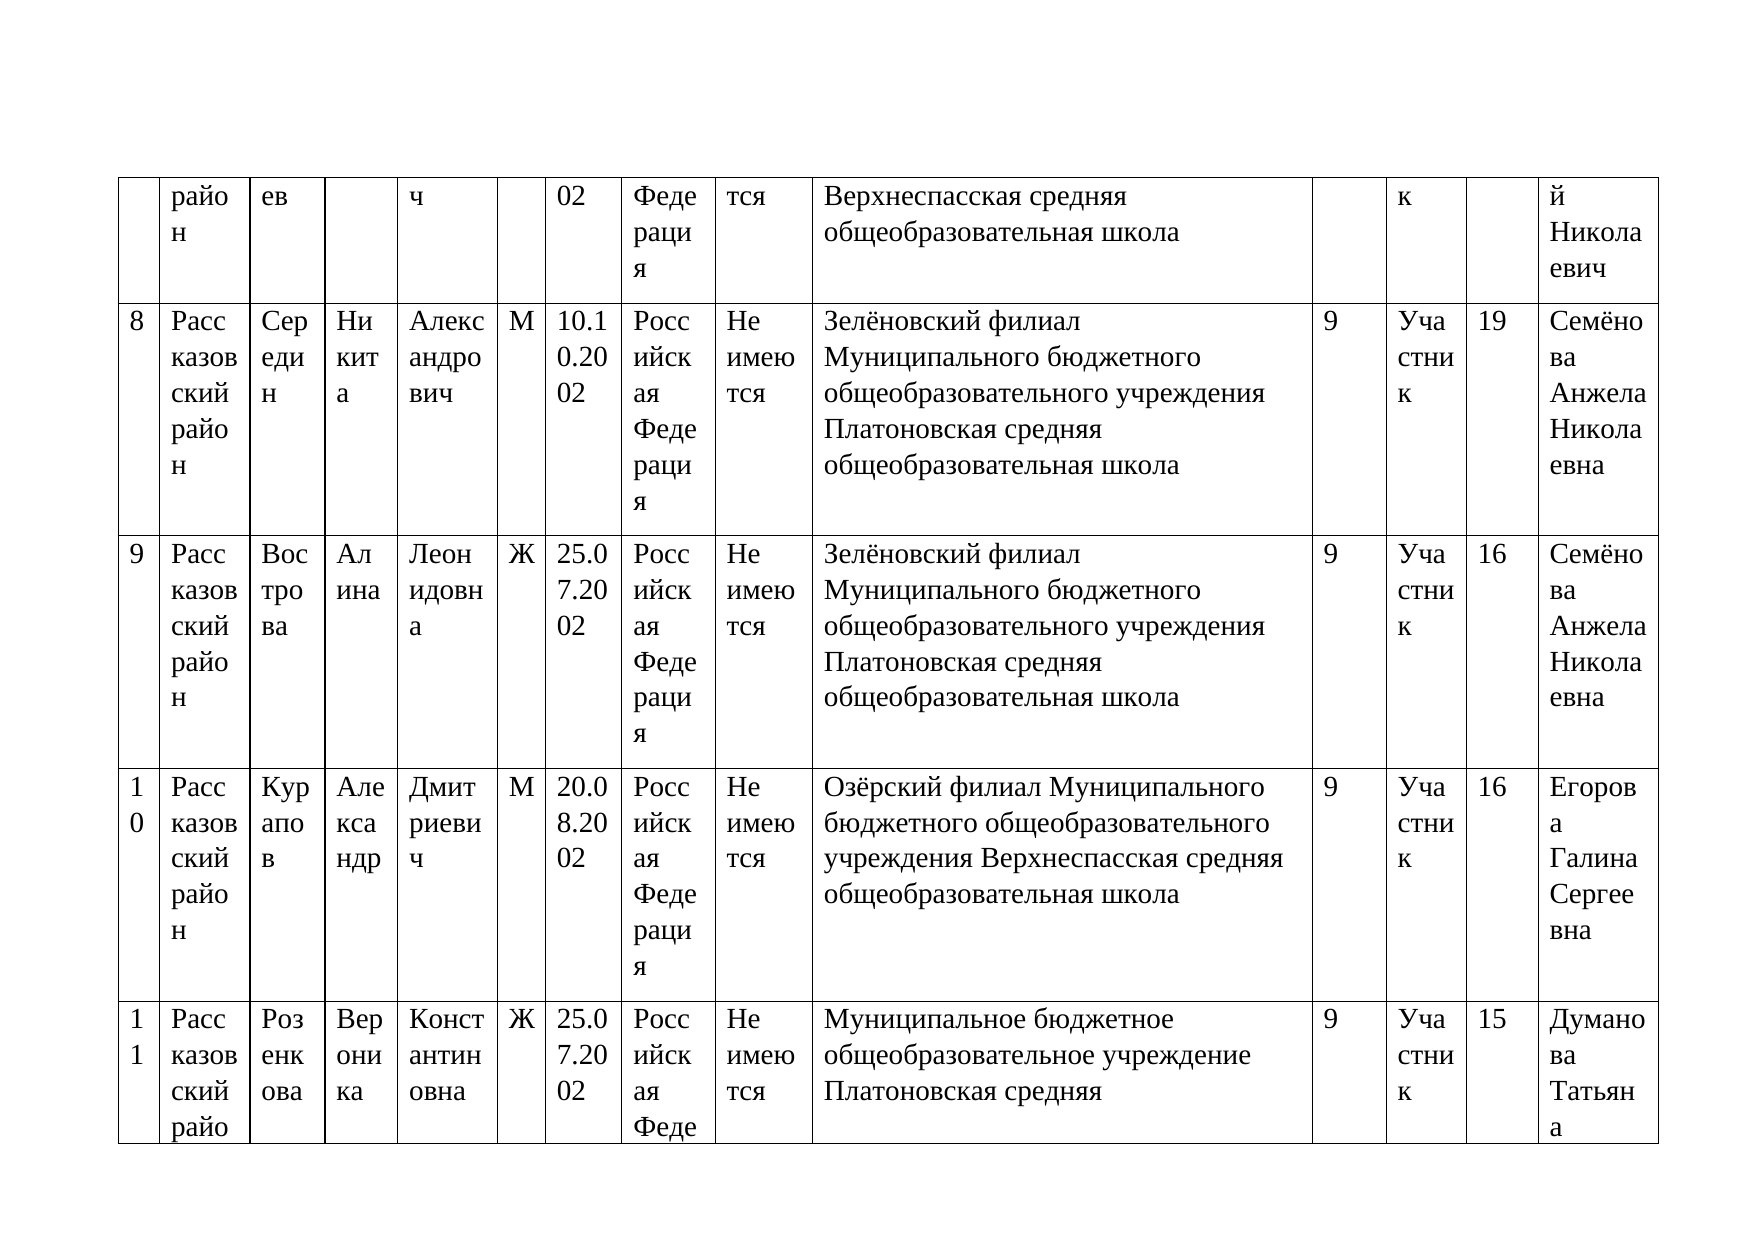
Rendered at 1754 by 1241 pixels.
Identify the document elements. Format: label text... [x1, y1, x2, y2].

table_cell 10.10.2002 [546, 304, 621, 535]
table_cell 19 [1467, 304, 1538, 535]
table_cell Не имеются [716, 769, 812, 1001]
table_cell [1467, 178, 1538, 302]
table_cell [498, 178, 545, 302]
table_cell Не имеются [716, 304, 812, 535]
table_cell й Николаевич [1539, 178, 1658, 302]
table_cell Озёрский филиал Муниципального бюджетного общеобразовательного учреждения Верхнеспасская средняя общеобразовательная школа [813, 769, 1312, 1001]
table_cell Верхнеспасская средняя общеобразовательная школа [813, 178, 1312, 302]
table_cell 02 [546, 178, 621, 302]
table_cell Думанова Татьяна [1539, 1002, 1658, 1143]
table_cell Федерация [622, 178, 715, 302]
table_cell Александрович [398, 304, 497, 535]
table_cell Участник [1387, 536, 1466, 768]
table_cell 9 [119, 536, 159, 768]
table_cell Ж [498, 536, 545, 768]
table_cell Не имеются [716, 1002, 812, 1143]
table_cell Середин [251, 304, 324, 535]
table_cell Рассказовский райо [160, 1002, 249, 1143]
table_cell Зелёновский филиал Муниципального бюджетного общеобразовательного учреждения Платоновская средняя общеобразовательная школа [813, 536, 1312, 768]
table_cell [119, 178, 159, 302]
table_cell Семёнова Анжела Николаевна [1539, 304, 1658, 535]
table_cell 11 [119, 1002, 159, 1143]
table_cell Вострова [251, 536, 324, 768]
table_cell Розенкова [251, 1002, 324, 1143]
table_cell 9 [1313, 536, 1386, 768]
table_cell Никита [326, 304, 397, 535]
table_cell тся [716, 178, 812, 302]
table_cell Дмитриевич [398, 769, 497, 1001]
table_cell 20.08.2002 [546, 769, 621, 1001]
table_cell Не имеются [716, 536, 812, 768]
table_cell Константиновна [398, 1002, 497, 1143]
table_cell 9 [1313, 304, 1386, 535]
table_cell 10 [119, 769, 159, 1001]
table_cell 9 [1313, 1002, 1386, 1143]
table_cell 25.07.2002 [546, 1002, 621, 1143]
table_cell Участник [1387, 769, 1466, 1001]
table_cell Российская Федерация [622, 769, 715, 1001]
table_cell 15 [1467, 1002, 1538, 1143]
table_cell Рассказовский район [160, 304, 249, 535]
table_cell Леонидовна [398, 536, 497, 768]
table_cell Российская Федерация [622, 304, 715, 535]
table_cell 9 [1313, 769, 1386, 1001]
table_cell ч [398, 178, 497, 302]
table_cell Зелёновский филиал Муниципального бюджетного общеобразовательного учреждения Платоновская средняя общеобразовательная школа [813, 304, 1312, 535]
table_cell Российская Феде [622, 1002, 715, 1143]
table_cell район [160, 178, 249, 302]
table_cell Участник [1387, 304, 1466, 535]
table_cell Российская Федерация [622, 536, 715, 768]
table_cell 16 [1467, 769, 1538, 1001]
table_cell ев [251, 178, 324, 302]
table_cell Рассказовский район [160, 536, 249, 768]
table_cell М [498, 304, 545, 535]
table_cell Участник [1387, 1002, 1466, 1143]
table_cell 16 [1467, 536, 1538, 768]
table_cell 8 [119, 304, 159, 535]
table_cell М [498, 769, 545, 1001]
table_cell [326, 178, 397, 302]
table_cell Рассказовский район [160, 769, 249, 1001]
table_cell Егорова Галина Сергеевна [1539, 769, 1658, 1001]
table_cell Алина [326, 536, 397, 768]
table_cell Семёнова Анжела Николаевна [1539, 536, 1658, 768]
table_cell Муниципальное бюджетное общеобразовательное учреждение Платоновская средняя [813, 1002, 1312, 1143]
table_cell 25.07.2002 [546, 536, 621, 768]
table_cell Курапов [251, 769, 324, 1001]
table_cell к [1387, 178, 1466, 302]
table_cell [1313, 178, 1386, 302]
table_cell Вероника [326, 1002, 397, 1143]
table_cell Ж [498, 1002, 545, 1143]
table_cell Александр [326, 769, 397, 1001]
